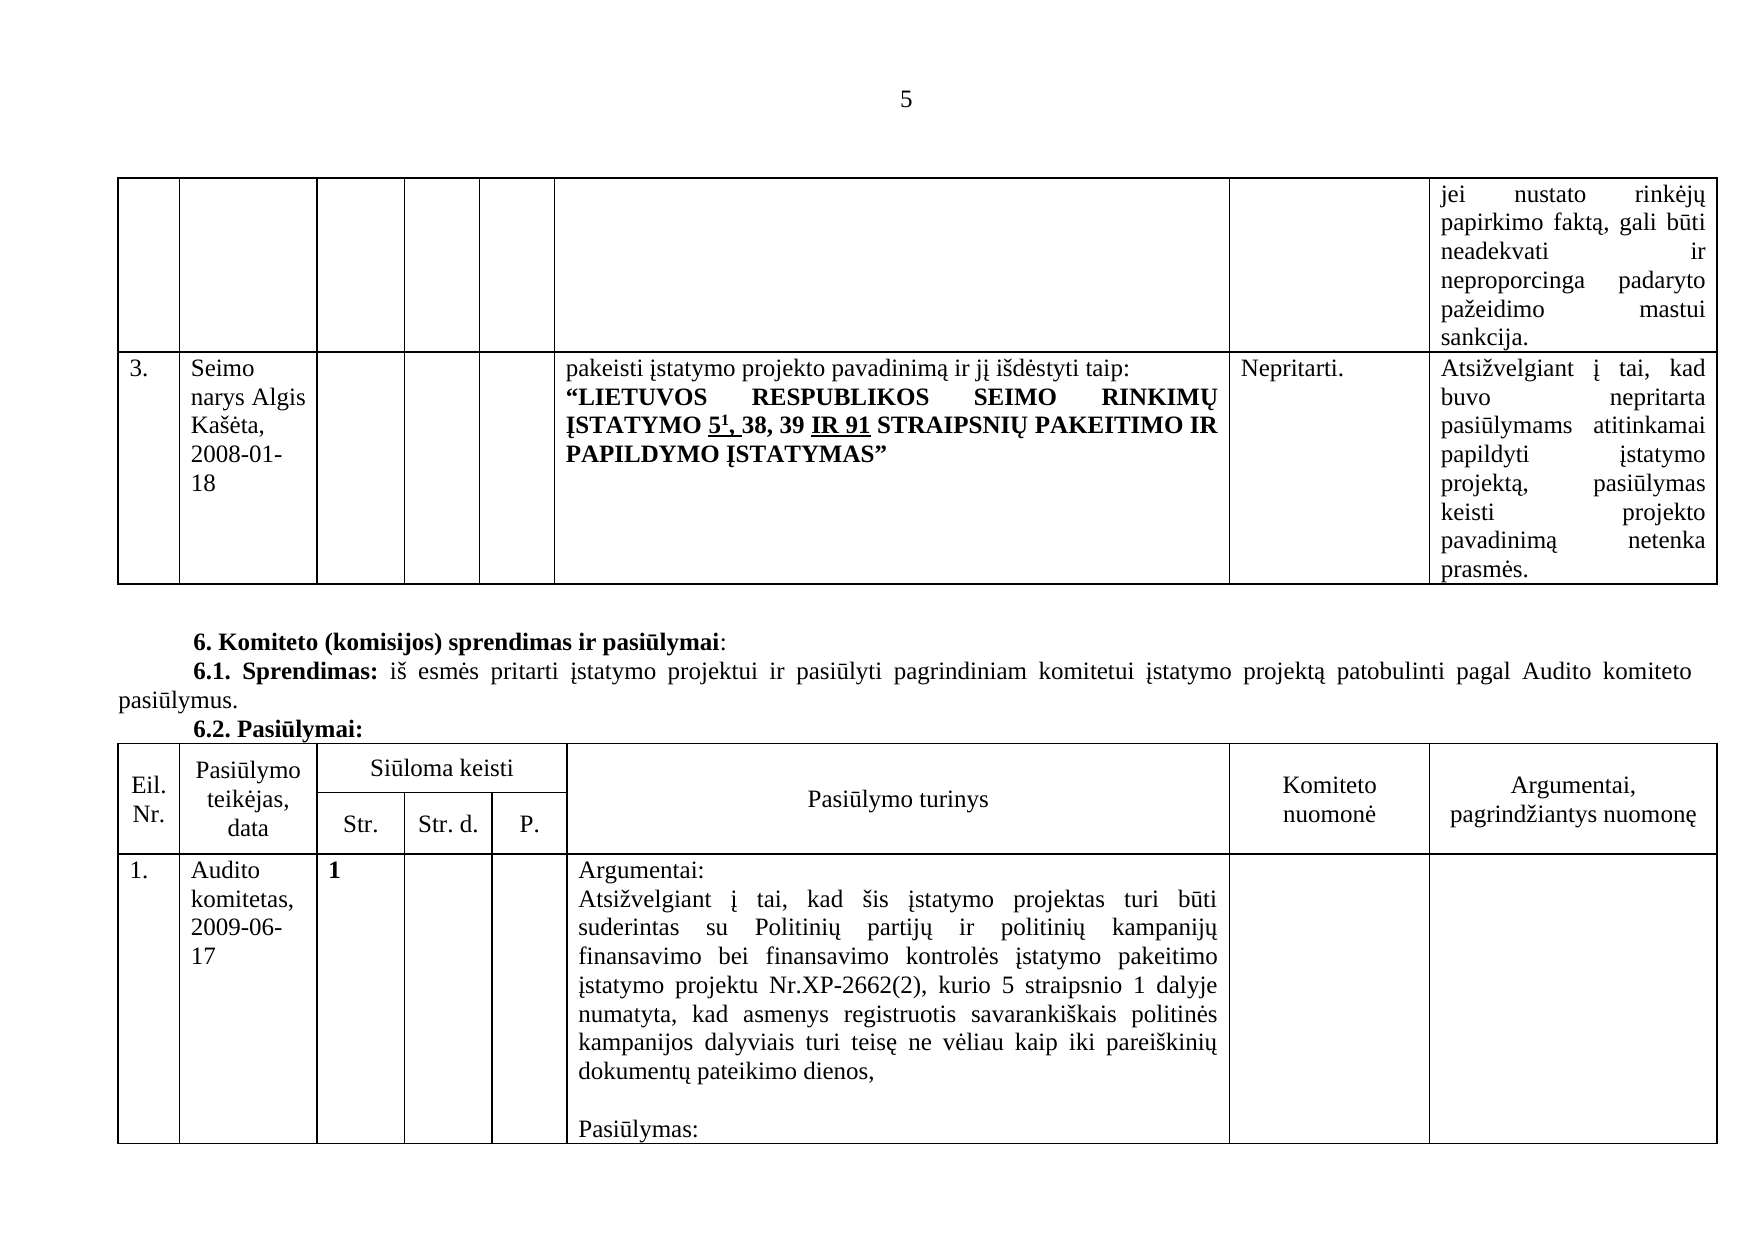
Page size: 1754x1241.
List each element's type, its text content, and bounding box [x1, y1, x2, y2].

table_header Siūloma keisti [318, 744, 566, 792]
table_header Pasiūlymo turinys [568, 744, 1229, 853]
table_cell 1. [119, 855, 179, 1142]
table_cell [318, 179, 404, 351]
table_cell P. [493, 793, 566, 853]
table_cell [405, 855, 491, 1142]
table_header Komiteto nuomonė [1230, 744, 1429, 853]
table_cell pakeisti įstatymo projekto pavadinimą ir jį išdėstyti taip: “LIETUVOS RESPUBLIKOS SEIMO RINKIMŲ ĮSTATYMO 51, 38, 39 IR 91 STRAIPSNIŲ PAKEITIMO IR PAPILDYMO ĮSTATYMas” [555, 353, 1229, 583]
table_cell Str. [318, 793, 404, 853]
table_cell Audito komitetas, 2009-06-17 [180, 855, 316, 1142]
table_cell [405, 179, 479, 351]
table_cell [318, 353, 404, 583]
table_cell 3. [119, 353, 179, 583]
table_cell [1430, 855, 1716, 1142]
table_cell Atsižvelgiant į tai, kad buvo nepritarta pasiūlymams atitinkamai papildyti įstatymo projektą, pasiūlymas keisti projekto pavadinimą netenka prasmės. [1430, 353, 1716, 583]
table_cell jei nustato rinkėjų papirkimo faktą, gali būti neadekvati ir neproporcinga padaryto pažeidimo mastui sankcija. [1430, 179, 1716, 351]
table_cell Argumentai: Atsižvelgiant į tai, kad šis įstatymo projektas turi būti suderintas su Politinių partijų ir politinių kampanijų finansavimo bei finansavimo kontrolės įstatymo pakeitimo įstatymo projektu Nr.XP-2662(2), kurio 5 straipsnio 1 dalyje numatyta, kad asmenys registruotis savarankiškais politinės kampanijos dalyviais turi teisę ne vėliau kaip iki pareiškinių dokumentų pateikimo dienos, Pasiūlymas: [568, 855, 1229, 1142]
table_cell [480, 353, 554, 583]
text 6.2. Pasiūlymai: [118, 714, 1694, 742]
table_cell [1230, 179, 1429, 351]
table_cell Nepritarti. [1230, 353, 1429, 583]
text 6. Komiteto (komisijos) sprendimas ir pasiūlymai: [118, 627, 1694, 656]
table_header Pasiūlymo teikėjas, data [180, 744, 316, 853]
table_header Eil. Nr. [119, 744, 179, 853]
table_cell [180, 179, 316, 351]
table_header Argumentai, pagrindžiantys nuomonę [1430, 744, 1716, 853]
table_cell 1 [318, 855, 404, 1142]
table_cell Str. d. [405, 793, 491, 853]
table_cell [119, 179, 179, 351]
table_cell [405, 353, 479, 583]
table_cell [555, 179, 1229, 351]
table_cell Seimo narys Algis Kašėta, 2008-01-18 [180, 353, 316, 583]
table_cell [480, 179, 554, 351]
text 6.1. Sprendimas: iš esmės pritarti įstatymo projektui ir pasiūlyti pagrindiniam komitetui įstatymo projektą patobulinti pagal Audito komiteto pasiūlymus. [118, 656, 1694, 714]
table_cell [493, 855, 566, 1142]
table_cell [1230, 855, 1429, 1142]
